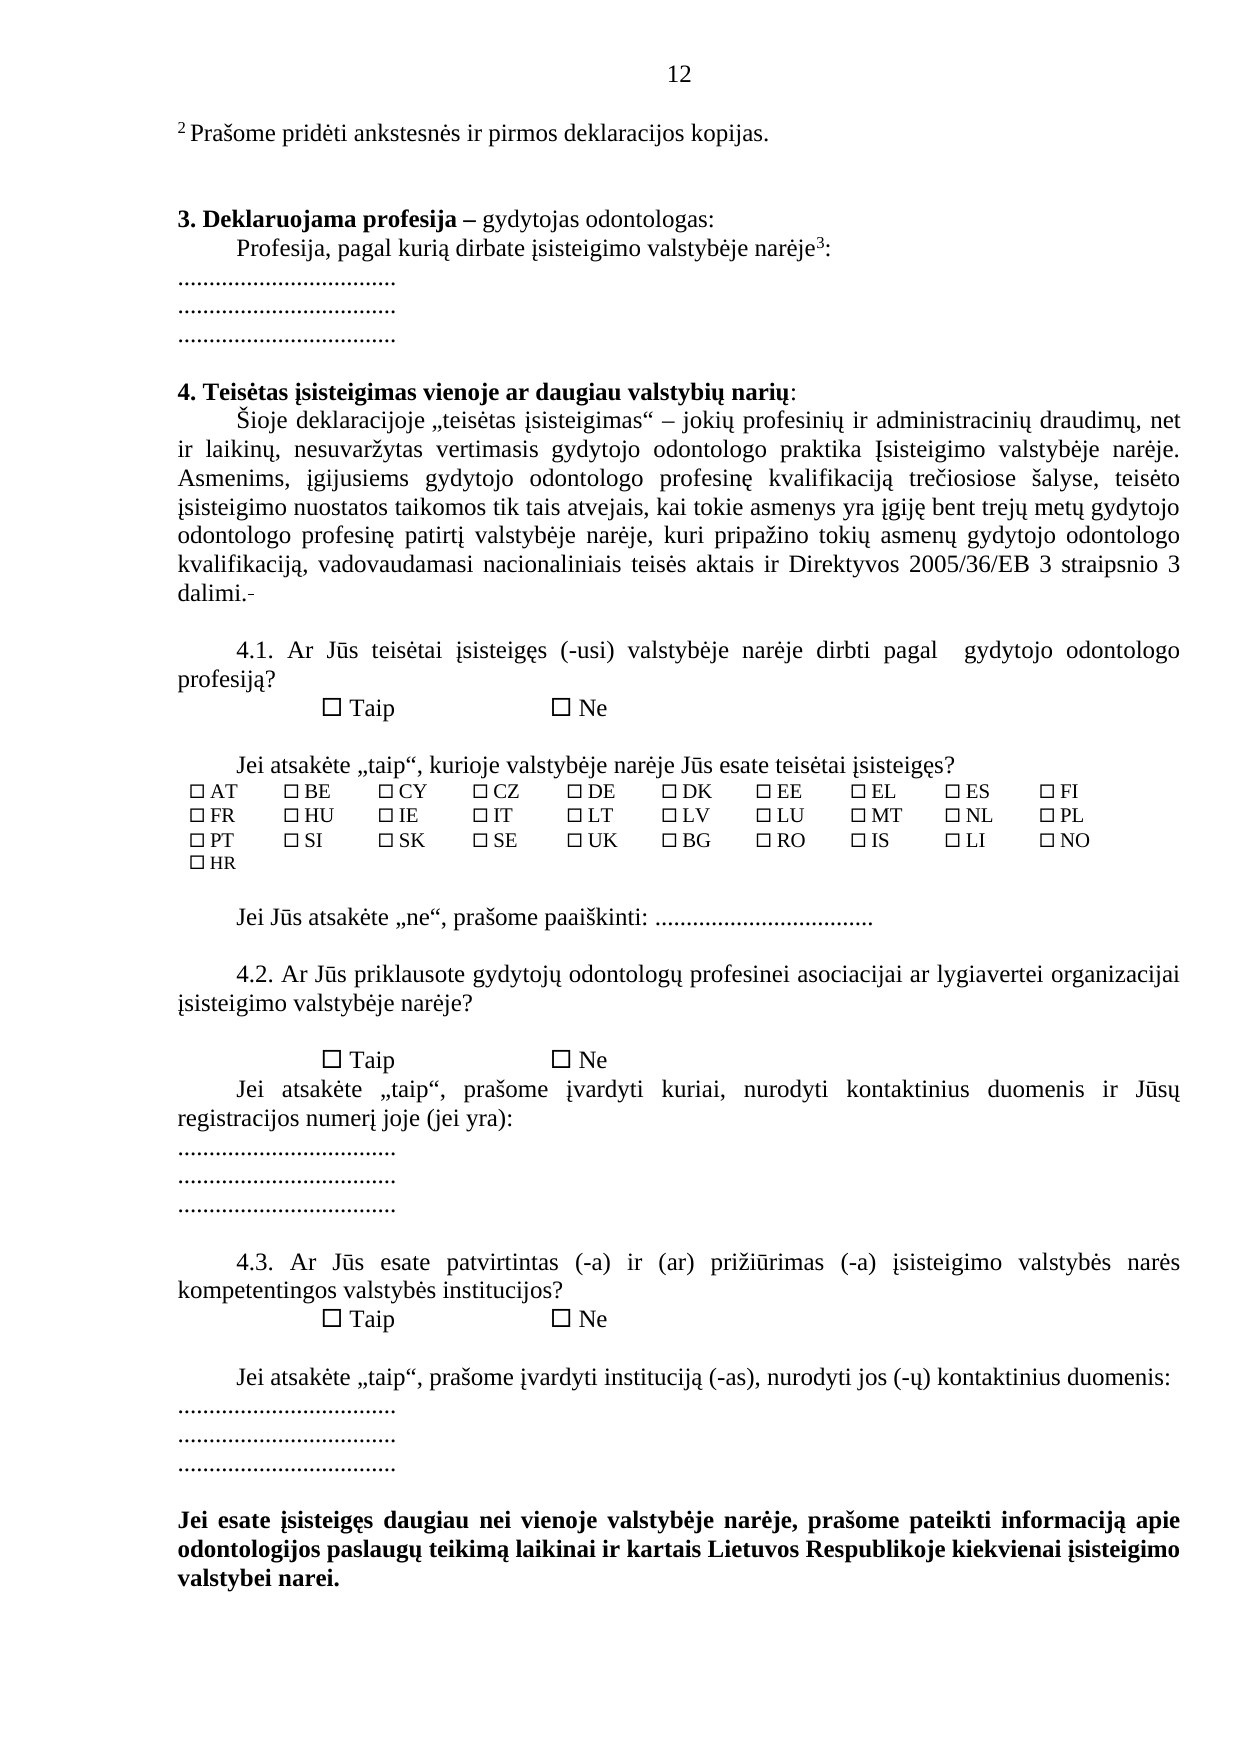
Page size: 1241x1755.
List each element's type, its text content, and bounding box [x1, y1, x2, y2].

table_header  Ne [539, 1304, 1122, 1333]
text 3. Deklaruojama profesija – gydytojas odontologas: [177, 204, 1181, 233]
text ................................... [177, 291, 1181, 319]
text 4. Teisėtas įsisteigimas vienoje ar daugiau valstybių narių: [177, 377, 1181, 406]
text 4.1. Ar Jūs teisėtai įsisteigęs (-usi) valstybėje narėje dirbti pagal gydytojo odontologo profesiją? [177, 636, 1181, 693]
table_header  DE [555, 779, 649, 803]
text 4.3. Ar Jūs esate patvirtintas (-a) ir (ar) prižiūrimas (-a) įsisteigimo valstybės narės kompetentingos valstybės institucijos? [177, 1247, 1181, 1304]
text Profesija, pagal kurią dirbate įsisteigimo valstybėje narėje3: [177, 233, 1181, 262]
table_cell  LT [555, 804, 649, 827]
table_cell  RO [744, 828, 838, 873]
text ................................... [177, 1161, 1181, 1189]
table_cell  IS [839, 828, 933, 873]
text ................................... [177, 1391, 1181, 1419]
text ................................... [177, 1132, 1181, 1161]
table_cell  IT [461, 804, 555, 827]
table_header  CY [366, 779, 461, 803]
table_header  ES [933, 779, 1027, 803]
table_header  EE [744, 779, 838, 803]
text 2 Prašome pridėti ankstesnės ir pirmos deklaracijos kopijas. [177, 118, 1181, 147]
table_header  AT [177, 779, 272, 803]
table_header  FI [1028, 779, 1122, 803]
table_header  Taip [177, 1304, 538, 1333]
table_header  EL [839, 779, 933, 803]
text ................................... [177, 1448, 1181, 1477]
table_cell  NL [933, 804, 1027, 827]
text Jei atsakėte „taip“, prašome įvardyti kuriai, nurodyti kontaktinius duomenis ir Jūsų registracijos numerį joje (jei yra): [177, 1074, 1181, 1132]
table_cell  LU [744, 804, 838, 827]
text Jei atsakėte „taip“, prašome įvardyti instituciją (-as), nurodyti jos (-ų) kontaktinius duomenis: [177, 1362, 1181, 1391]
table_header  CZ [461, 779, 555, 803]
text 4.2. Ar Jūs priklausote gydytojų odontologų profesinei asociacijai ar lygiavertei organizacijai įsisteigimo valstybėje narėje? [177, 959, 1181, 1017]
table_cell  BG [650, 828, 744, 873]
text ................................... [177, 262, 1181, 291]
table_cell  LV [650, 804, 744, 827]
table_cell  UK [555, 828, 649, 873]
table_cell  NO [1028, 828, 1122, 873]
text ................................... [177, 1419, 1181, 1448]
table_cell  PL [1028, 804, 1122, 827]
table_cell  SE [461, 828, 555, 873]
table_header  Taip [177, 693, 538, 722]
text ................................... [177, 319, 1181, 348]
table_header  Ne [539, 693, 1122, 722]
table_cell  PT  HR [177, 828, 272, 873]
text Jei esate įsisteigęs daugiau nei vienoje valstybėje narėje, prašome pateikti informaciją apie odontologijos paslaugų teikimą laikinai ir kartais Lietuvos Respublikoje kiekvienai įsisteigimo valstybei narei. [177, 1506, 1181, 1592]
text ................................... [177, 1189, 1181, 1218]
table_cell  FR [177, 804, 272, 827]
table_cell  LI [933, 828, 1027, 873]
text Jei Jūs atsakėte „ne“, prašome paaiškinti: ................................... [177, 902, 1181, 931]
table_header  BE [272, 779, 366, 803]
table_header  Taip [177, 1046, 538, 1074]
table_cell  SI [272, 828, 366, 873]
table_header  DK [650, 779, 744, 803]
table_cell  MT [839, 804, 933, 827]
text Jei atsakėte „taip“, kurioje valstybėje narėje Jūs esate teisėtai įsisteigęs? [177, 751, 1181, 779]
table_cell  SK [366, 828, 461, 873]
table_cell  HU [272, 804, 366, 827]
table_cell  IE [366, 804, 461, 827]
text Šioje deklaracijoje „teisėtas įsisteigimas“ – jokių profesinių ir administracinių draudimų, net ir laikinų, nesuvaržytas vertimasis gydytojo odontologo praktika Įsisteigimo valstybėje narėje. Asmenims, įgijusiems gydytojo odontologo profesinę kvalifikaciją trečiosiose šalyse, teisėto įsisteigimo nuostatos taikomos tik tais atvejais, kai tokie asmenys yra įgiję bent trejų metų gydytojo odontologo profesinę patirtį valstybėje narėje, kuri pripažino tokių asmenų gydytojo odontologo kvalifikaciją, vadovaudamasi nacionaliniais teisės aktais ir Direktyvos 2005/36/EB 3 straipsnio 3 dalimi. [177, 406, 1181, 607]
table_header  Ne [539, 1046, 1122, 1074]
